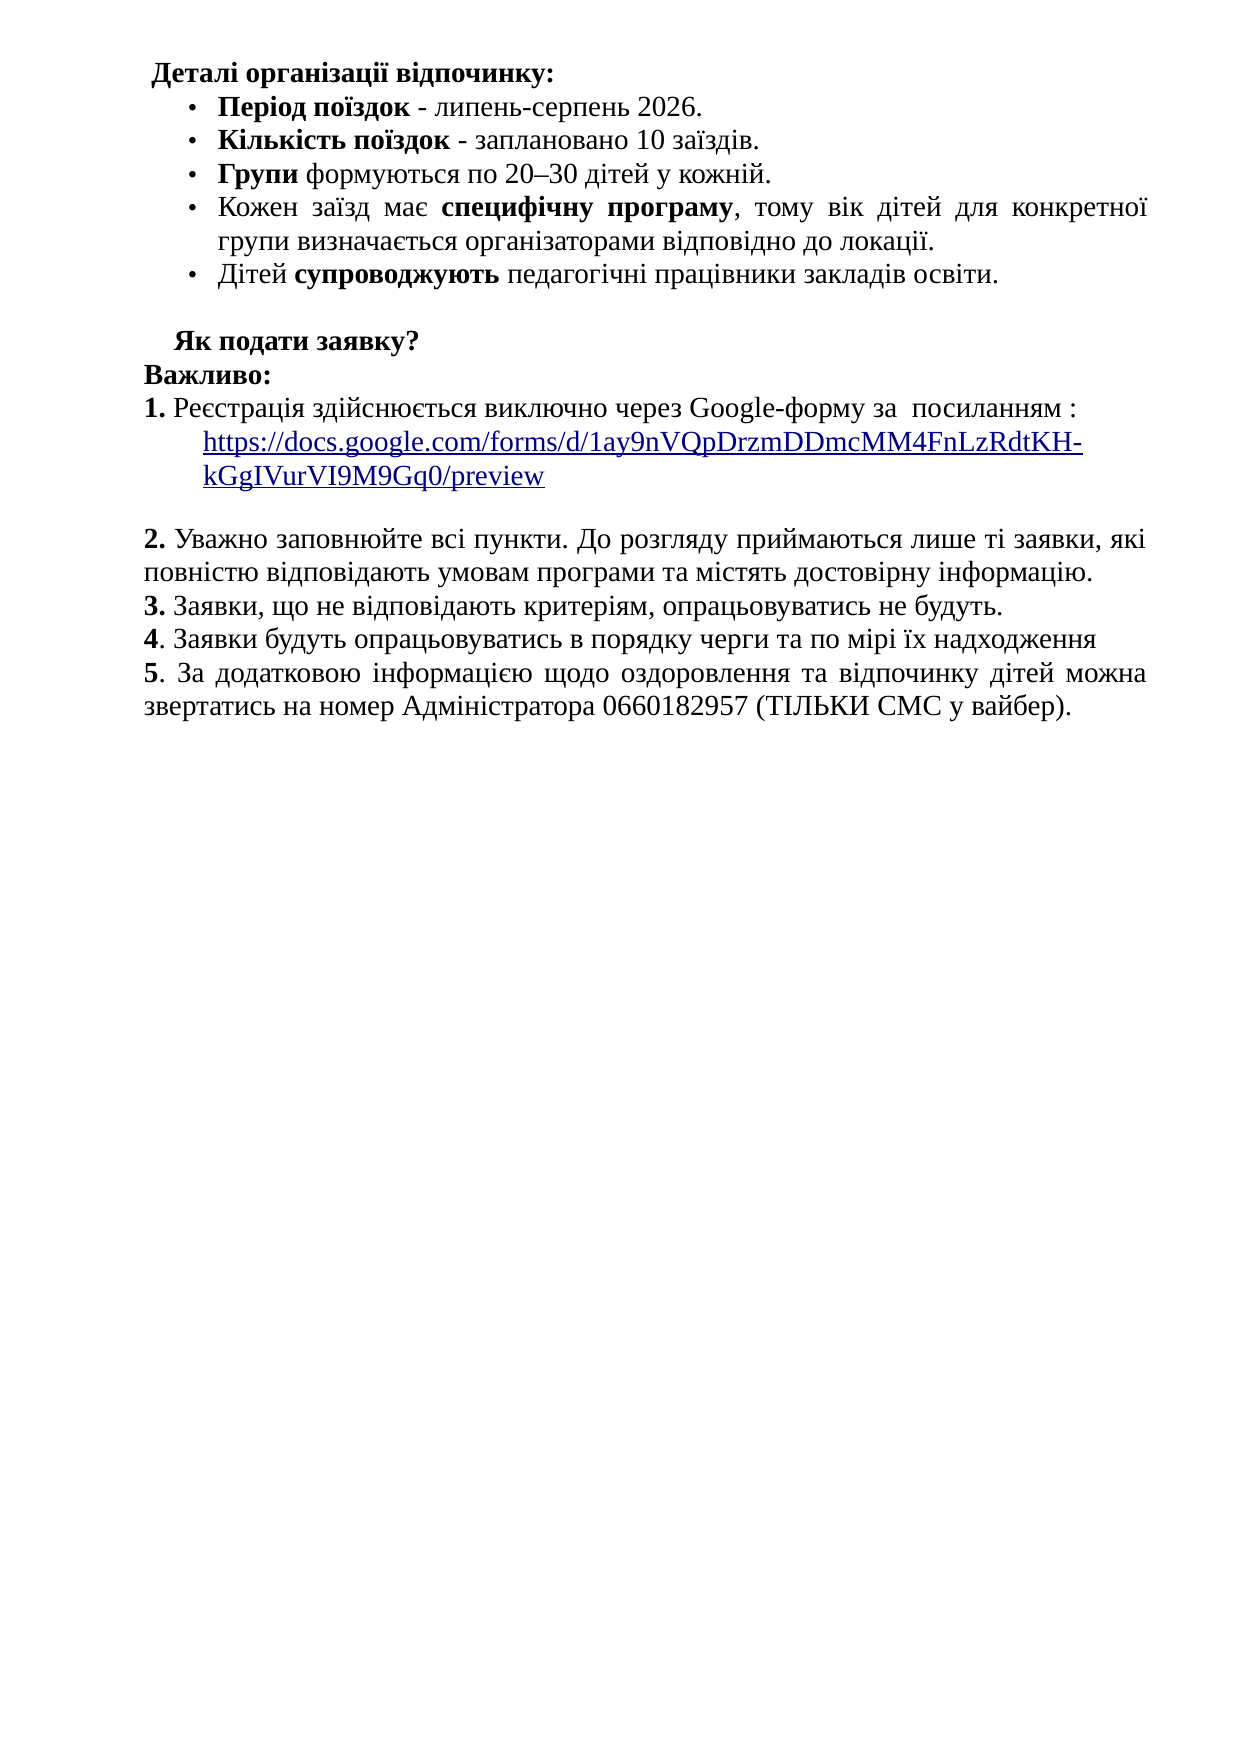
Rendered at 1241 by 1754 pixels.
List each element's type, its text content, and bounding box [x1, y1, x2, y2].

subtitle 📝 Як подати заявку? [144, 323, 1148, 357]
list Період поїздок - липень-серпень 2026. [188, 89, 1148, 122]
text 2. Уважно заповнюйте всі пункти. До розгляду приймаються лише ті заявки, які повністю відповідають умовам програми та містять достовірну інформацію. [144, 521, 1148, 588]
text https://docs.google.com/forms/d/1ay9nVQpDrzmDDmcMM4FnLzRdtKH-kGgIVurVI9M9Gq0/preview [203, 424, 1089, 491]
text 4. Заявки будуть опрацьовуватись в порядку черги та по мірі їх надходження [144, 621, 1148, 655]
list Кожен заїзд має специфічну програму, тому вік дітей для конкретної групи визначається організаторами відповідно до локації. [188, 189, 1148, 256]
list Групи формуються по 20–30 дітей у кожній. [188, 156, 1148, 189]
list Кількість поїздок - заплановано 10 заїздів. [188, 122, 1148, 156]
text 1. Реєстрація здійснюється виключно через Google-форму за посиланням : [144, 391, 1148, 424]
text 5. За додатковою інформацією щодо оздоровлення та відпочинку дітей можна звертатись на номер Адміністратора 0660182957 (ТІЛЬКИ СМС у вайбер). [144, 655, 1148, 722]
subtitle Деталі організації відпочинку: [144, 55, 1148, 89]
text 3. Заявки, що не відповідають критеріям, опрацьовуватись не будуть. [144, 588, 1148, 621]
text Важливо: [144, 357, 1148, 391]
list Дітей супроводжують педагогічні працівники закладів освіти. [188, 256, 1148, 290]
